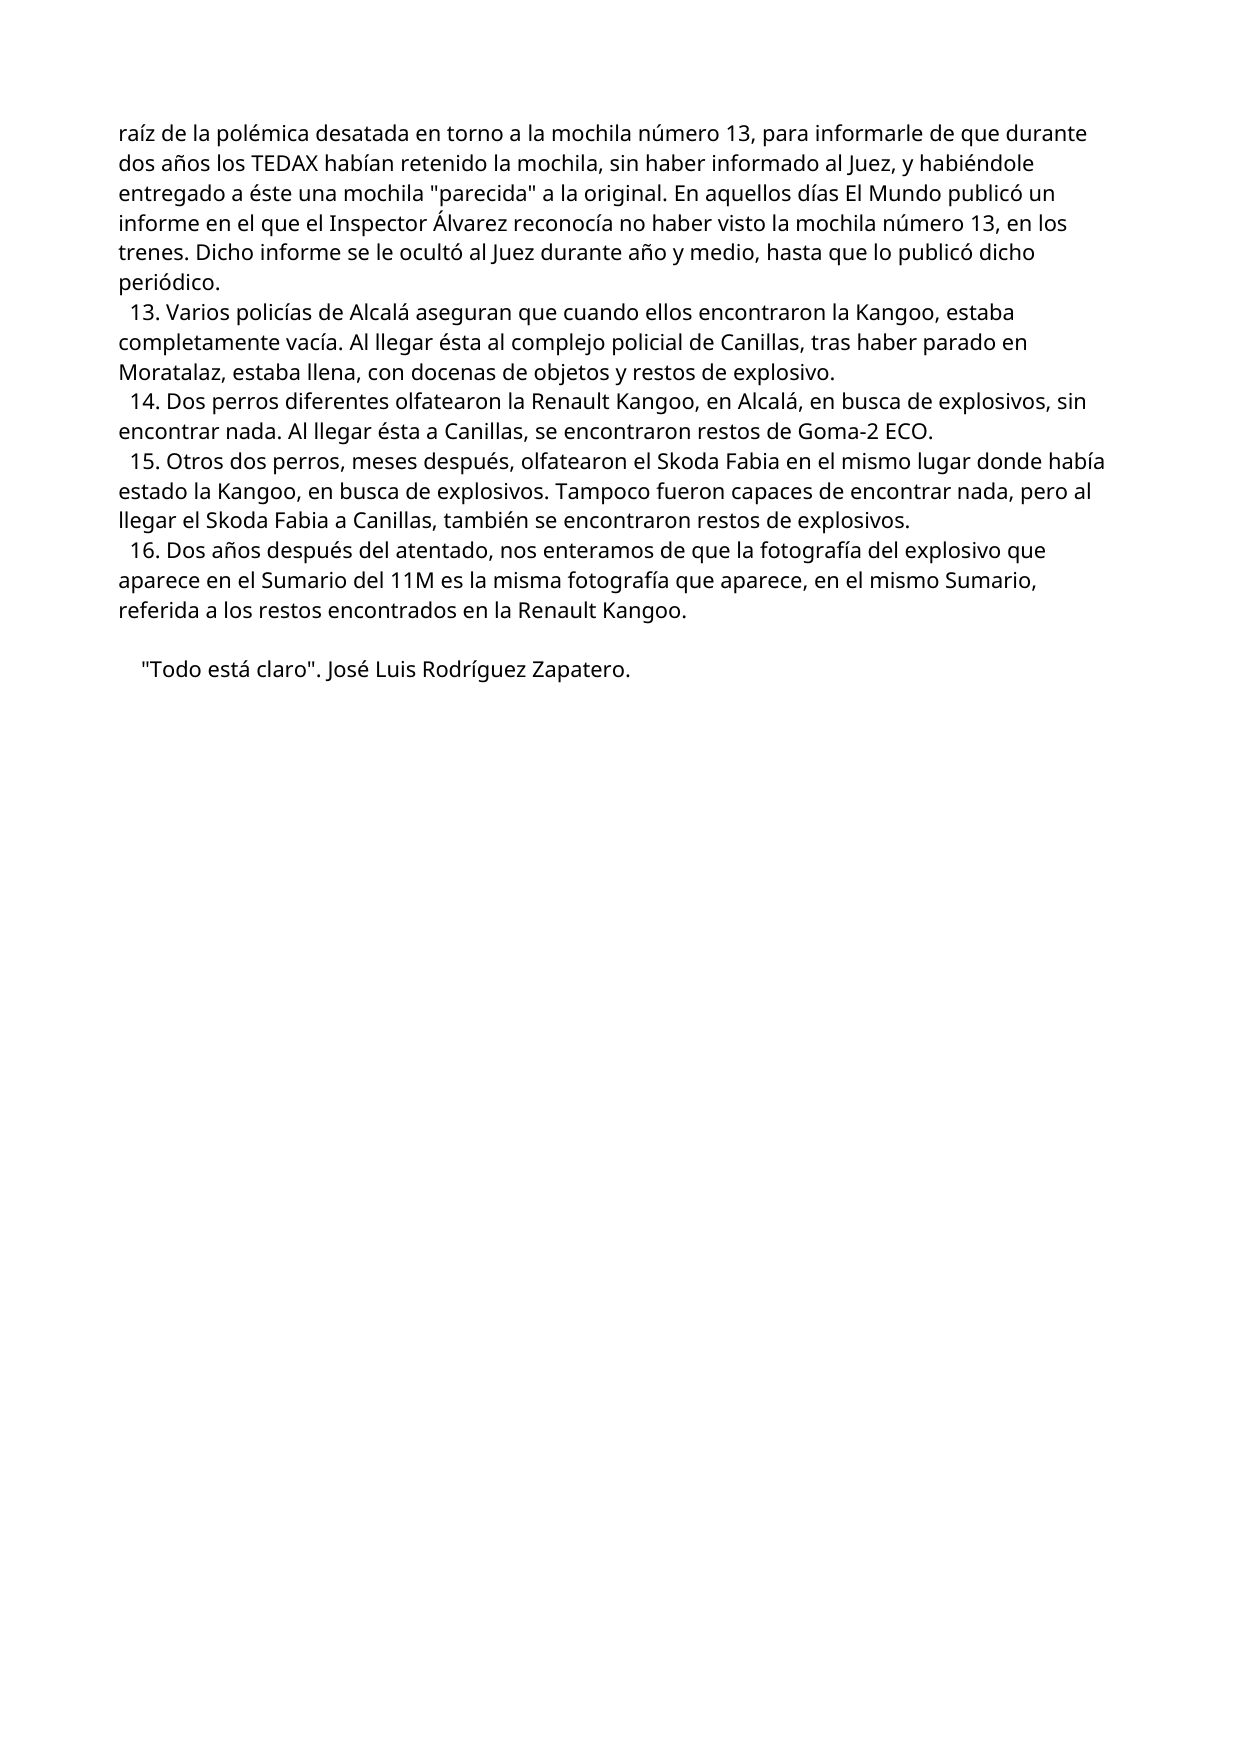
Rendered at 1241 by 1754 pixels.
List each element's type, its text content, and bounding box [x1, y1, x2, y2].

text raíz de la polémica desatada en torno a la mochila número 13, para informarle de que durante dos años los TEDAX habían retenido la mochila, sin haber informado al Juez, y habiéndole entregado a éste una mochila "parecida" a la original. En aquellos días El Mundo publicó un informe en el que el Inspector Álvarez reconocía no haber visto la mochila número 13, en los trenes. Dicho informe se le ocultó al Juez durante año y medio, hasta que lo publicó dicho periódico. [118, 118, 1122, 297]
text 16. Dos años después del atentado, nos enteramos de que la fotografía del explosivo que aparece en el Sumario del 11M es la misma fotografía que aparece, en el mismo Sumario, referida a los restos encontrados en la Renault Kangoo. [118, 535, 1122, 624]
text 13. Varios policías de Alcalá aseguran que cuando ellos encontraron la Kangoo, estaba completamente vacía. Al llegar ésta al complejo policial de Canillas, tras haber parado en Moratalaz, estaba llena, con docenas de objetos y restos de explosivo. [118, 297, 1122, 386]
text 14. Dos perros diferentes olfatearon la Renault Kangoo, en Alcalá, en busca de explosivos, sin encontrar nada. Al llegar ésta a Canillas, se encontraron restos de Goma-2 ECO. [118, 386, 1122, 446]
text 15. Otros dos perros, meses después, olfatearon el Skoda Fabia en el mismo lugar donde había estado la Kangoo, en busca de explosivos. Tampoco fueron capaces de encontrar nada, pero al llegar el Skoda Fabia a Canillas, también se encontraron restos de explosivos. [118, 446, 1122, 535]
text "Todo está claro". José Luis Rodríguez Zapatero. [118, 654, 1122, 684]
